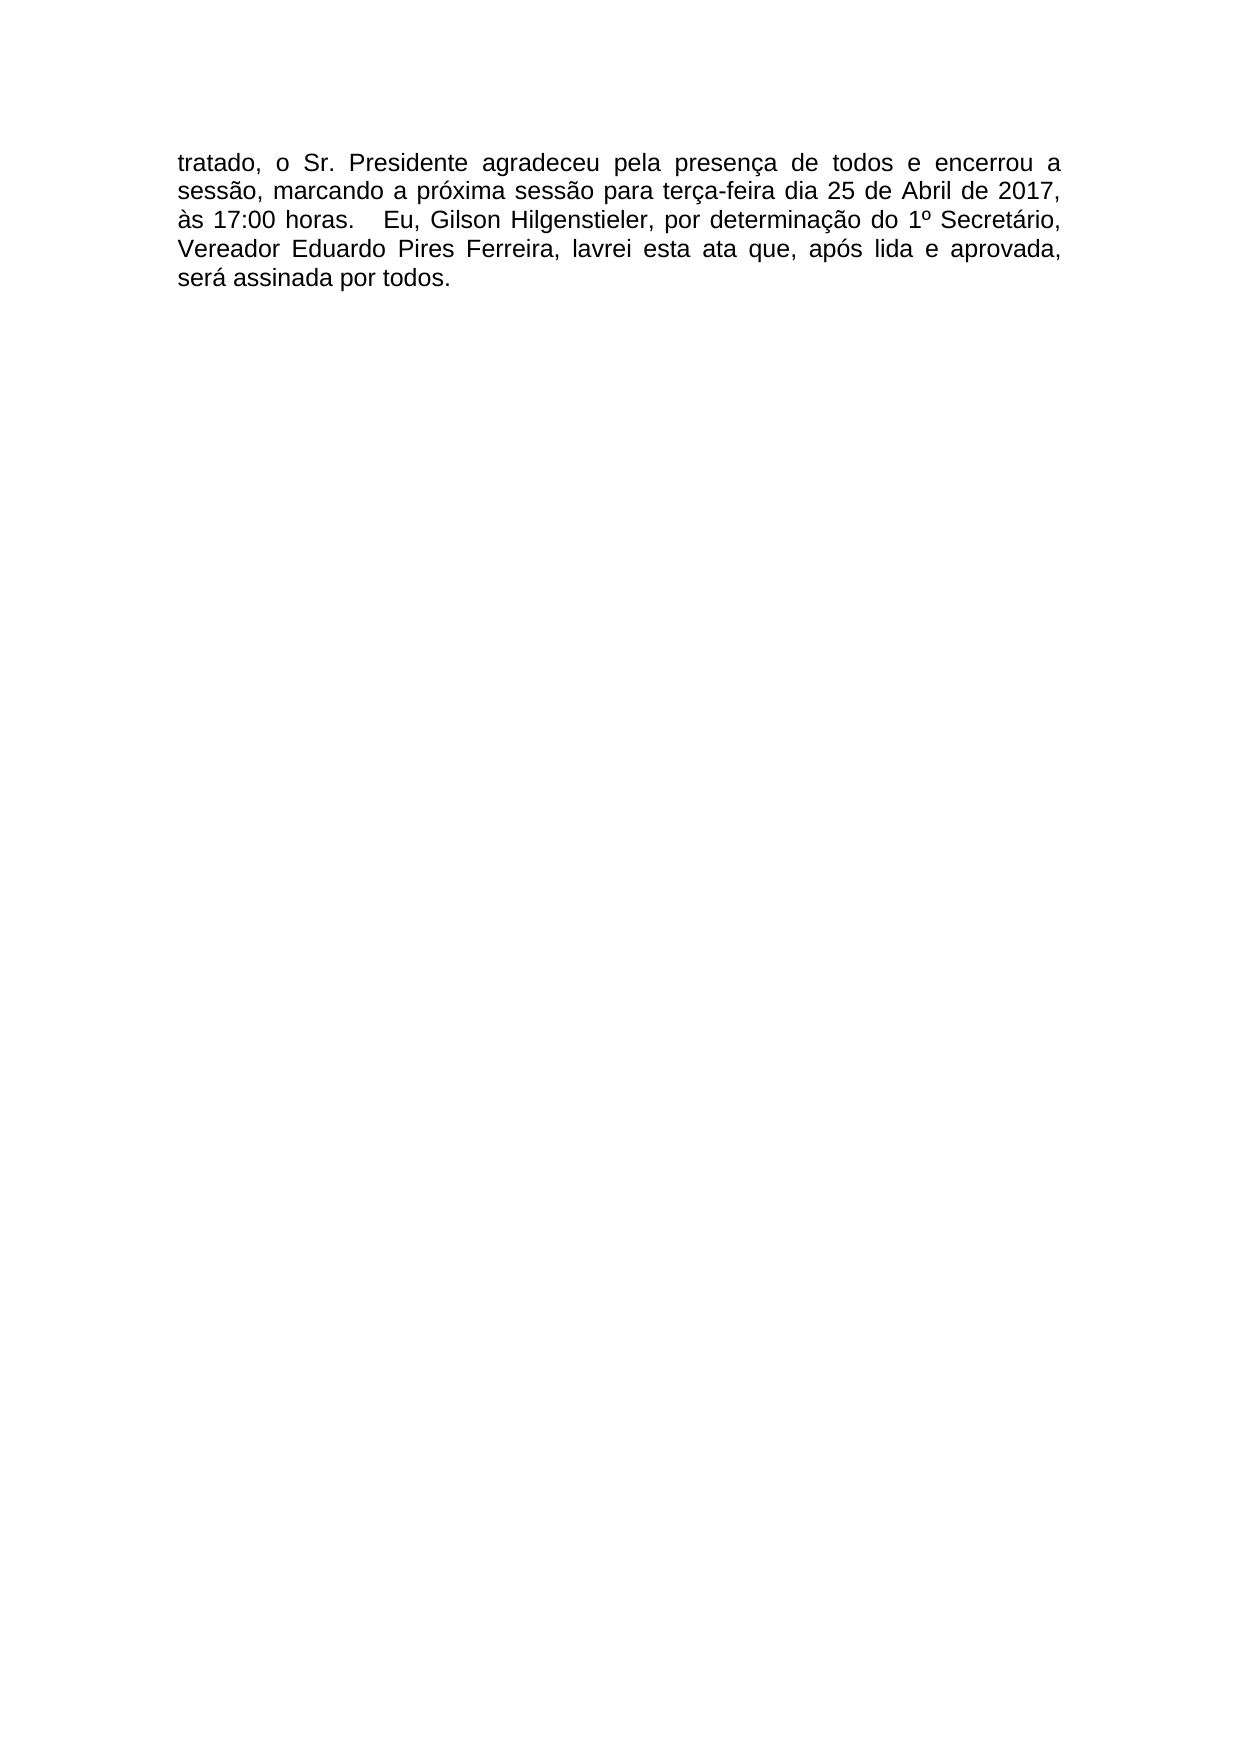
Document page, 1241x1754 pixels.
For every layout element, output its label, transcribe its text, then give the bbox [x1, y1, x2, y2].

text tratado, o Sr. Presidente agradeceu pela presença de todos e encerrou a sessão, marcando a próxima sessão para terça-feira dia 25 de Abril de 2017, às 17:00 horas. Eu, Gilson Hilgenstieler, por determinação do 1º Secretário, Vereador Eduardo Pires Ferreira, lavrei esta ata que, após lida e aprovada, será assinada por todos. [177, 148, 1063, 291]
